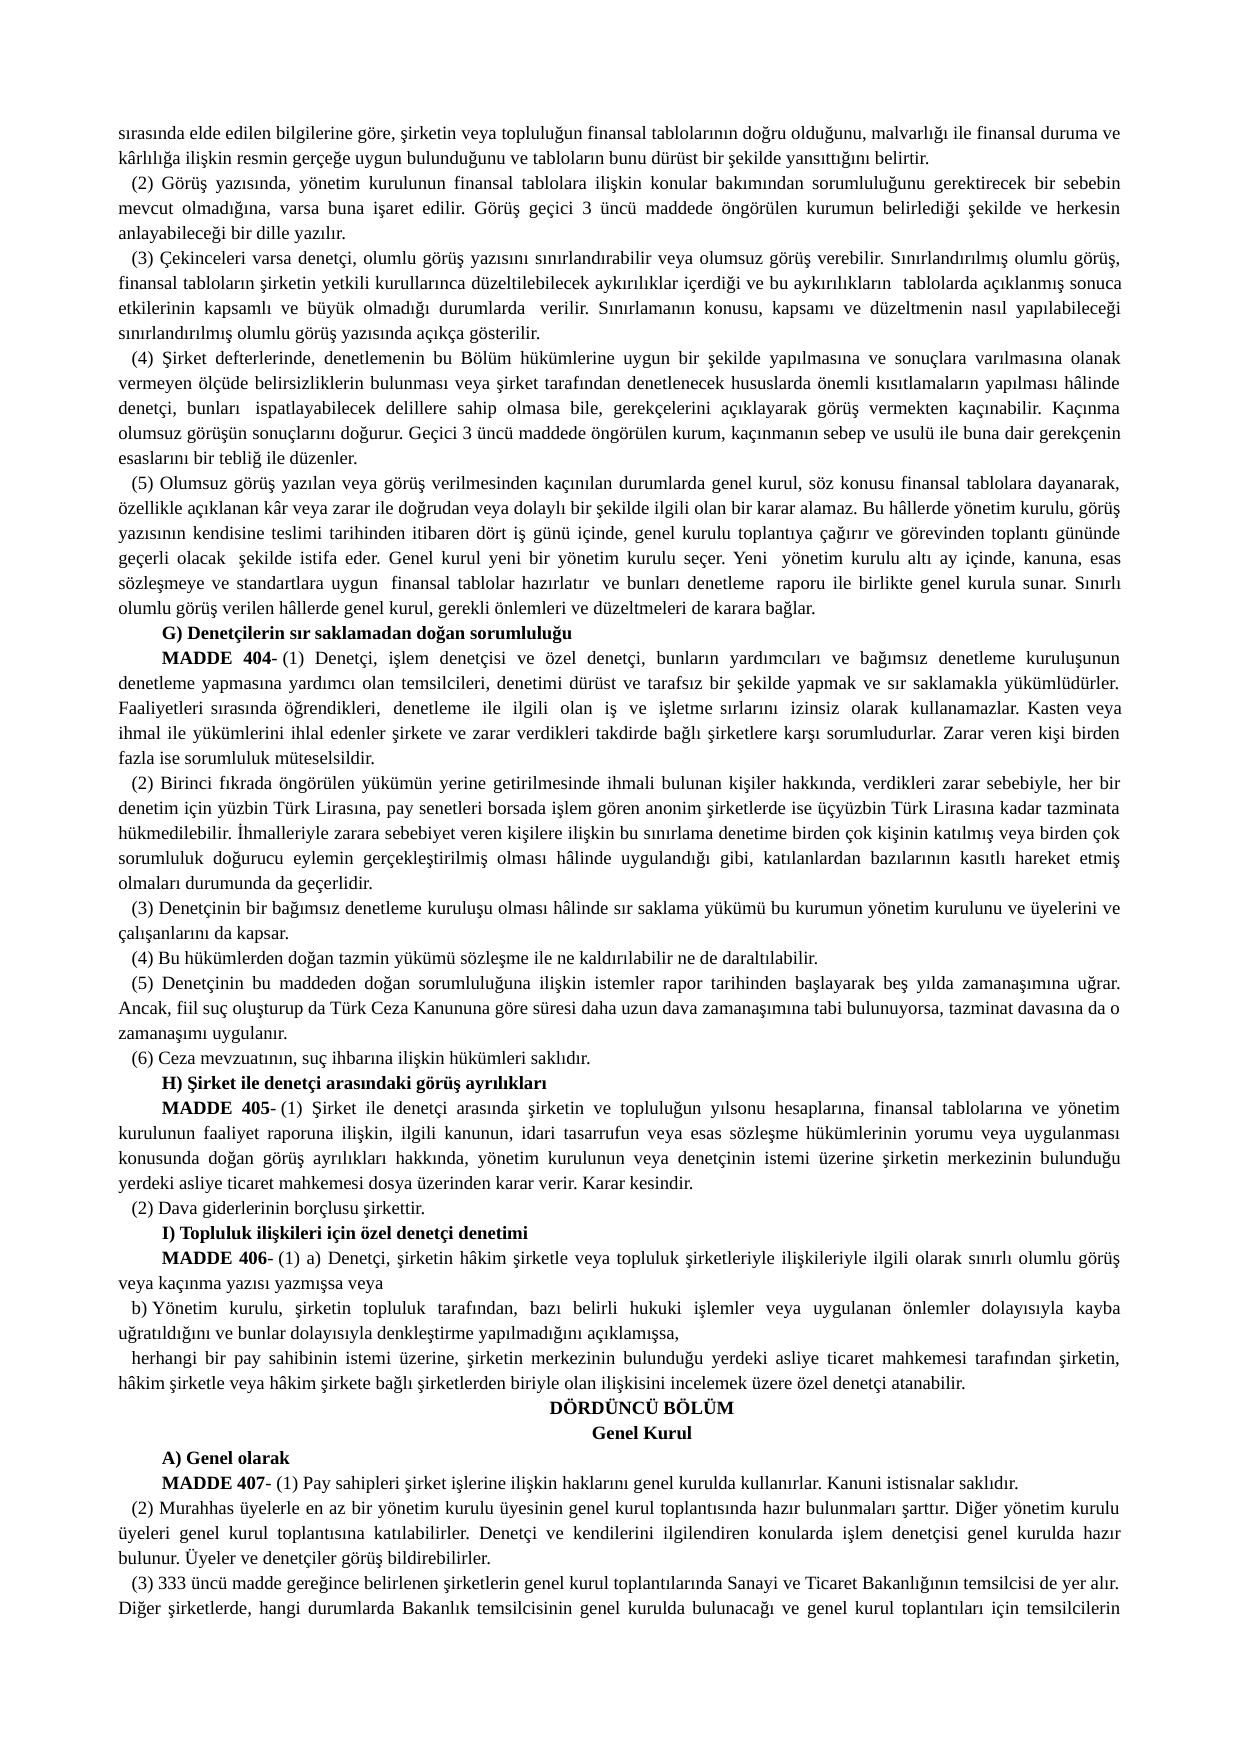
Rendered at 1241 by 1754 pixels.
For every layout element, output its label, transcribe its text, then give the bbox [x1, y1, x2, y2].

text (2) Dava giderlerinin borçlusu şirkettir. [118, 1193, 1122, 1218]
text sırasında elde edilen bilgilerine göre, şirketin veya topluluğun finansal tablolarının doğru olduğunu, malvarlığı ile finansal duruma ve kârlılığa ilişkin resmin gerçeğe uygun bulunduğunu ve tabloların bunu dürüst bir şekilde yansıttığını belirtir. [118, 118, 1122, 168]
text (3) Denetçinin bir bağımsız denetleme kuruluşu olması hâlinde sır saklama yükümü bu kurumun yönetim kurulunu ve üyelerini ve çalışanlarını da kapsar. [118, 893, 1122, 943]
text herhangi bir pay sahibinin istemi üzerine, şirketin merkezinin bulunduğu yerdeki asliye ticaret mahkemesi tarafından şirketin, hâkim şirketle veya hâkim şirkete bağlı şirketlerden biriyle olan ilişkisini incelemek üzere özel denetçi atanabilir. [118, 1343, 1122, 1393]
text (5) Denetçinin bu maddeden doğan sorumluluğuna ilişkin istemler rapor tarihinden başlayarak beş yılda zamanaşımına uğrar. Ancak, fiil suç oluşturup da Türk Ceza Kanununa göre süresi daha uzun dava zamanaşımına tabi bulunuyorsa, tazminat davasına da o zamanaşımı uygulanır. [118, 968, 1122, 1043]
text (2) Murahhas üyelerle en az bir yönetim kurulu üyesinin genel kurul toplantısında hazır bulunmaları şarttır. Diğer yönetim kurulu üyeleri genel kurul toplantısına katılabilirler. Denetçi ve kendilerini ilgilendiren konularda işlem denetçisi genel kurulda hazır bulunur. Üyeler ve denetçiler görüş bildirebilirler. [118, 1493, 1122, 1568]
text (3) 333 üncü madde gereğince belirlenen şirketlerin genel kurul toplantılarında Sanayi ve Ticaret Bakanlığının temsilcisi de yer alır. Diğer şirketlerde, hangi durumlarda Bakanlık temsilcisinin genel kurulda bulunacağı ve genel kurul toplantıları için temsilcilerin [118, 1568, 1122, 1618]
text (5) Olumsuz görüş yazılan veya görüş verilmesinden kaçınılan durumlarda genel kurul, söz konusu finansal tablolara dayanarak, özellikle açıklanan kâr veya zarar ile doğrudan veya dolaylı bir şekilde ilgili olan bir karar alamaz. Bu hâllerde yönetim kurulu, görüş yazısının kendisine teslimi tarihinden itibaren dört iş günü içinde, genel kurulu toplantıya çağırır ve görevinden toplantı gününde geçerli olacak şekilde istifa eder. Genel kurul yeni bir yönetim kurulu seçer. Yeni yönetim kurulu altı ay içinde, kanuna, esas sözleşmeye ve standartlara uygun finansal tablolar hazırlatır ve bunları denetleme raporu ile birlikte genel kurula sunar. Sınırlı olumlu görüş verilen hâllerde genel kurul, gerekli önlemleri ve düzeltmeleri de karara bağlar. [118, 468, 1122, 618]
text (2) Görüş yazısında, yönetim kurulunun finansal tablolara ilişkin konular bakımından sorumluluğunu gerektirecek bir sebebin mevcut olmadığına, varsa buna işaret edilir. Görüş geçici 3 üncü maddede öngörülen kurumun belirlediği şekilde ve herkesin anlayabileceği bir dille yazılır. [118, 168, 1122, 243]
text (3) Çekinceleri varsa denetçi, olumlu görüş yazısını sınırlandırabilir veya olumsuz görüş verebilir. Sınırlandırılmış olumlu görüş, finansal tabloların şirketin yetkili kurullarınca düzeltilebilecek aykırılıklar içerdiği ve bu aykırılıkların tablolarda açıklanmış sonuca etkilerinin kapsamlı ve büyük olmadığı durumlarda verilir. Sınırlamanın konusu, kapsamı ve düzeltmenin nasıl yapılabileceği sınırlandırılmış olumlu görüş yazısında açıkça gösterilir. [118, 243, 1122, 343]
text (6) Ceza mevzuatının, suç ihbarına ilişkin hükümleri saklıdır. [118, 1043, 1122, 1068]
text MADDE 404- (1) Denetçi, işlem denetçisi ve özel denetçi, bunların yardımcıları ve bağımsız denetleme kuruluşunun denetleme yapmasına yardımcı olan temsilcileri, denetimi dürüst ve tarafsız bir şekilde yapmak ve sır saklamakla yükümlüdürler. Faaliyetleri sırasında öğrendikleri, denetleme ile ilgili olan iş ve işletme sırlarını izinsiz olarak kullanamazlar. Kasten veya ihmal ile yükümlerini ihlal edenler şirkete ve zarar verdikleri takdirde bağlı şirketlere karşı sorumludurlar. Zarar veren kişi birden fazla ise sorumluluk müteselsildir. [118, 643, 1122, 768]
text MADDE 407- (1) Pay sahipleri şirket işlerine ilişkin haklarını genel kurulda kullanırlar. Kanuni istisnalar saklıdır. [118, 1468, 1122, 1493]
text (2) Birinci fıkrada öngörülen yükümün yerine getirilmesinde ihmali bulunan kişiler hakkında, verdikleri zarar sebebiyle, her bir denetim için yüzbin Türk Lirasına, pay senetleri borsada işlem gören anonim şirketlerde ise üçyüzbin Türk Lirasına kadar tazminata hükmedilebilir. İhmalleriyle zarara sebebiyet veren kişilere ilişkin bu sınırlama denetime birden çok kişinin katılmış veya birden çok sorumluluk doğurucu eylemin gerçekleştirilmiş olması hâlinde uygulandığı gibi, katılanlardan bazılarının kasıtlı hareket etmiş olmaları durumunda da geçerlidir. [118, 768, 1122, 893]
text Genel Kurul [118, 1418, 1122, 1443]
text (4) Şirket defterlerinde, denetlemenin bu Bölüm hükümlerine uygun bir şekilde yapılmasına ve sonuçlara varılmasına olanak vermeyen ölçüde belirsizliklerin bulunması veya şirket tarafından denetlenecek hususlarda önemli kısıtlamaların yapılması hâlinde denetçi, bunları ispatlayabilecek delillere sahip olmasa bile, gerekçelerini açıklayarak görüş vermekten kaçınabilir. Kaçınma olumsuz görüşün sonuçlarını doğurur. Geçici 3 üncü maddede öngörülen kurum, kaçınmanın sebep ve usulü ile buna dair gerekçenin esaslarını bir tebliğ ile düzenler. [118, 343, 1122, 468]
text MADDE 405- (1) Şirket ile denetçi arasında şirketin ve topluluğun yılsonu hesaplarına, finansal tablolarına ve yönetim kurulunun faaliyet raporuna ilişkin, ilgili kanunun, idari tasarrufun veya esas sözleşme hükümlerinin yorumu veya uygulanması konusunda doğan görüş ayrılıkları hakkında, yönetim kurulunun veya denetçinin istemi üzerine şirketin merkezinin bulunduğu yerdeki asliye ticaret mahkemesi dosya üzerinden karar verir. Karar kesindir. [118, 1093, 1122, 1193]
text DÖRDÜNCÜ BÖLÜM [118, 1393, 1122, 1418]
text MADDE 406- (1) a) Denetçi, şirketin hâkim şirketle veya topluluk şirketleriyle ilişkileriyle ilgili olarak sınırlı olumlu görüş veya kaçınma yazısı yazmışsa veya [118, 1243, 1122, 1293]
text A) Genel olarak [118, 1443, 1122, 1468]
text (4) Bu hükümlerden doğan tazmin yükümü sözleşme ile ne kaldırılabilir ne de daraltılabilir. [118, 943, 1122, 968]
text b) Yönetim kurulu, şirketin topluluk tarafından, bazı belirli hukuki işlemler veya uygulanan önlemler dolayısıyla kayba uğratıldığını ve bunlar dolayısıyla denkleştirme yapılmadığını açıklamışsa, [118, 1293, 1122, 1343]
text H) Şirket ile denetçi arasındaki görüş ayrılıkları [118, 1068, 1122, 1093]
text I) Topluluk ilişkileri için özel denetçi denetimi [118, 1218, 1122, 1243]
text G) Denetçilerin sır saklamadan doğan sorumluluğu [118, 618, 1122, 643]
